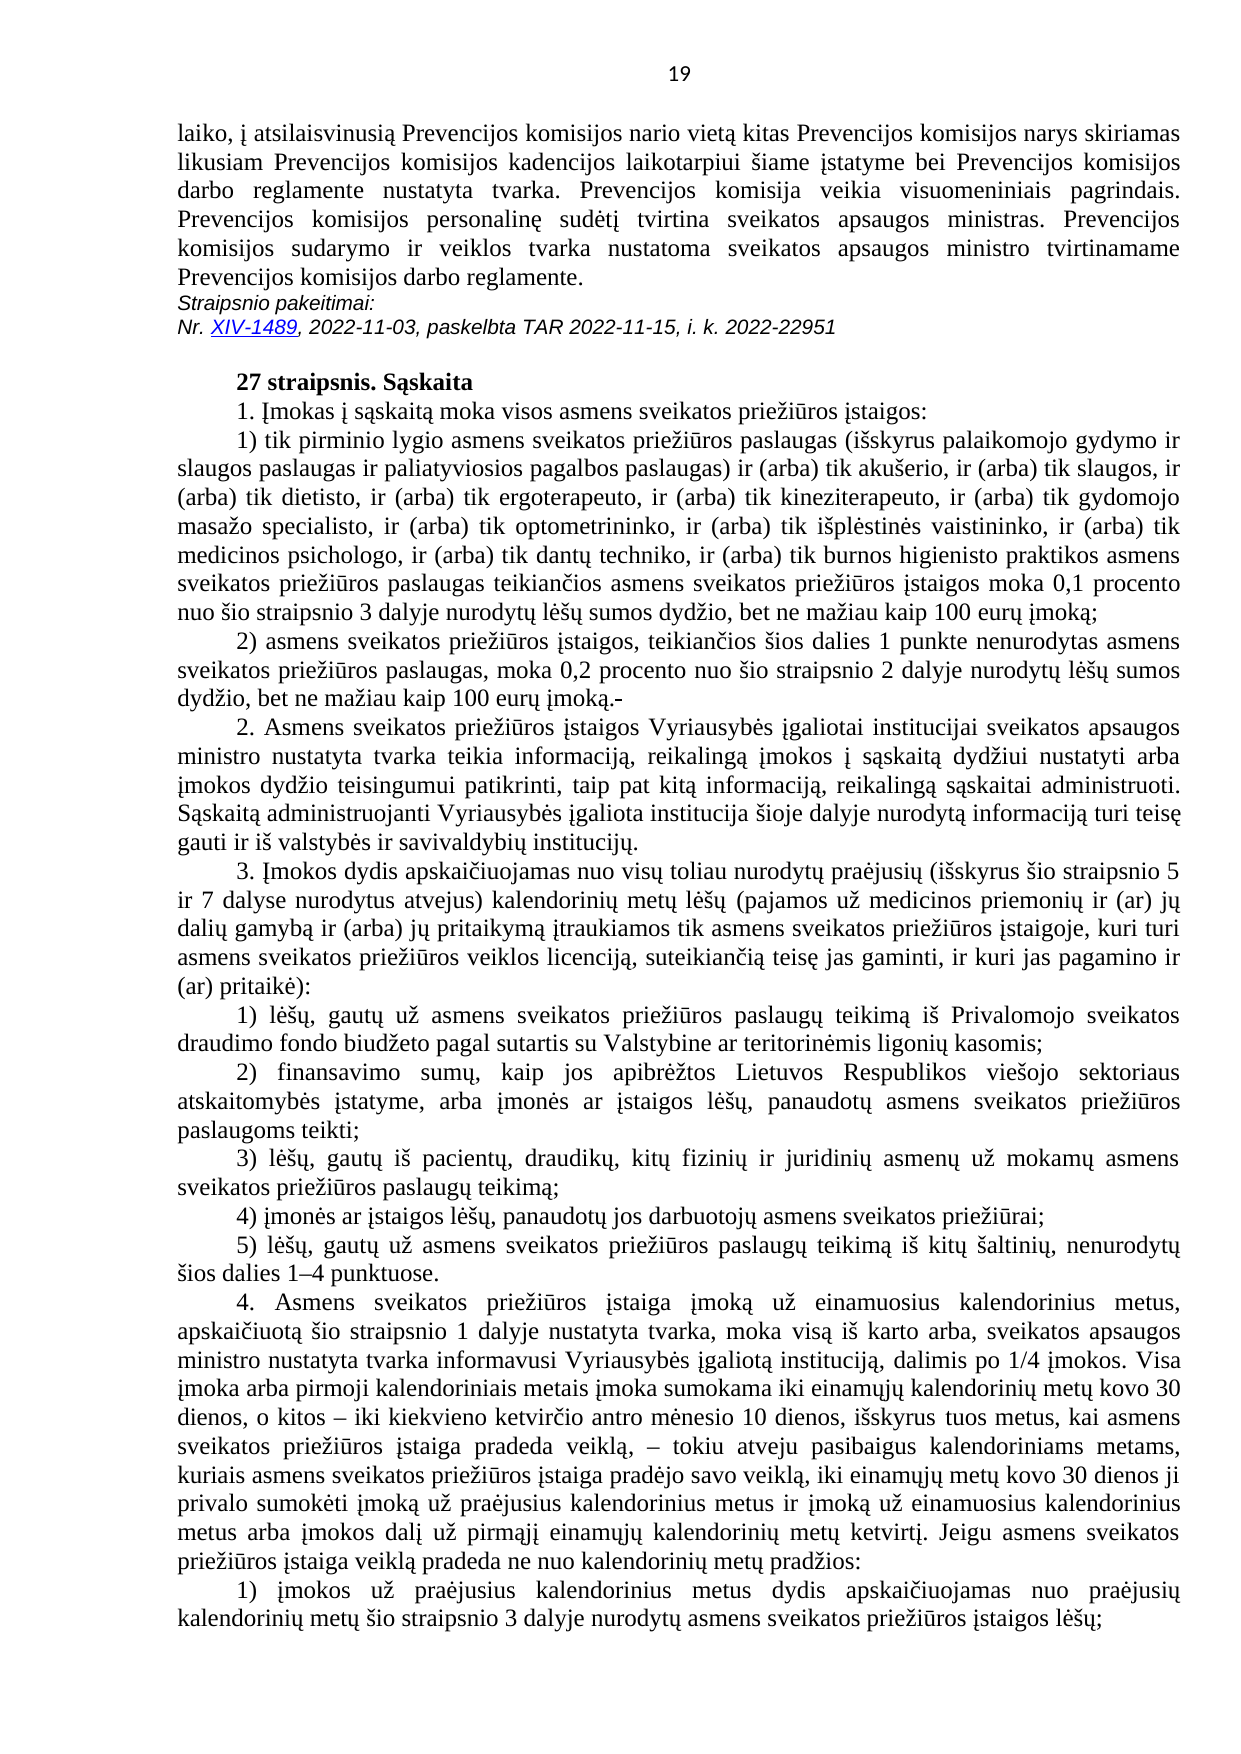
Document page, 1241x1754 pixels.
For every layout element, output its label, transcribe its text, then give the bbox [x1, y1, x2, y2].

text 3. Įmokos dydis apskaičiuojamas nuo visų toliau nurodytų praėjusių (išskyrus šio straipsnio 5 ir 7 dalyse nurodytus atvejus) kalendorinių metų lėšų (pajamos už medicinos priemonių ir (ar) jų dalių gamybą ir (arba) jų pritaikymą įtraukiamos tik asmens sveikatos priežiūros įstaigoje, kuri turi asmens sveikatos priežiūros veiklos licenciją, suteikiančią teisę jas gaminti, ir kuri jas pagamino ir (ar) pritaikė): [177, 856, 1181, 1000]
text 1) įmokos už praėjusius kalendorinius metus dydis apskaičiuojamas nuo praėjusių kalendorinių metų šio straipsnio 3 dalyje nurodytų asmens sveikatos priežiūros įstaigos lėšų; [177, 1575, 1181, 1632]
text 2) asmens sveikatos priežiūros įstaigos, teikiančios šios dalies 1 punkte nenurodytas asmens sveikatos priežiūros paslaugas, moka 0,2 procento nuo šio straipsnio 2 dalyje nurodytų lėšų sumos dydžio, bet ne mažiau kaip 100 eurų įmoką. [177, 626, 1181, 712]
text laiko, į atsilaisvinusią Prevencijos komisijos nario vietą kitas Prevencijos komisijos narys skiriamas likusiam Prevencijos komisijos kadencijos laikotarpiui šiame įstatyme bei Prevencijos komisijos darbo reglamente nustatyta tvarka. Prevencijos komisija veikia visuomeniniais pagrindais. Prevencijos komisijos personalinę sudėtį tvirtina sveikatos apsaugos ministras. Prevencijos komisijos sudarymo ir veiklos tvarka nustatoma sveikatos apsaugos ministro tvirtinamame Prevencijos komisijos darbo reglamente. [177, 118, 1181, 291]
text 1) lėšų, gautų už asmens sveikatos priežiūros paslaugų teikimą iš Privalomojo sveikatos draudimo fondo biudžeto pagal sutartis su Valstybine ar teritorinėmis ligonių kasomis; [177, 1000, 1181, 1057]
text 4. Asmens sveikatos priežiūros įstaiga įmoką už einamuosius kalendorinius metus, apskaičiuotą šio straipsnio 1 dalyje nustatyta tvarka, moka visą iš karto arba, sveikatos apsaugos ministro nustatyta tvarka informavusi Vyriausybės įgaliotą instituciją, dalimis po 1/4 įmokos. Visa įmoka arba pirmoji kalendoriniais metais įmoka sumokama iki einamųjų kalendorinių metų kovo 30 dienos, o kitos – iki kiekvieno ketvirčio antro mėnesio 10 dienos, išskyrus tuos metus, kai asmens sveikatos priežiūros įstaiga pradeda veiklą, – tokiu atveju pasibaigus kalendoriniams metams, kuriais asmens sveikatos priežiūros įstaiga pradėjo savo veiklą, iki einamųjų metų kovo 30 dienos ji privalo sumokėti įmoką už praėjusius kalendorinius metus ir įmoką už einamuosius kalendorinius metus arba įmokos dalį už pirmąjį einamųjų kalendorinių metų ketvirtį. Jeigu asmens sveikatos priežiūros įstaiga veiklą pradeda ne nuo kalendorinių metų pradžios: [177, 1287, 1181, 1575]
text 5) lėšų, gautų už asmens sveikatos priežiūros paslaugų teikimą iš kitų šaltinių, nenurodytų šios dalies 1–4 punktuose. [177, 1230, 1181, 1287]
text 4) įmonės ar įstaigos lėšų, panaudotų jos darbuotojų asmens sveikatos priežiūrai; [177, 1201, 1181, 1230]
text 3) lėšų, gautų iš pacientų, draudikų, kitų fizinių ir juridinių asmenų už mokamų asmens sveikatos priežiūros paslaugų teikimą; [177, 1143, 1181, 1201]
text Nr. XIV-1489, 2022-11-03, paskelbta TAR 2022-11-15, i. k. 2022-22951 [177, 314, 1181, 338]
text 1. Įmokas į sąskaitą moka visos asmens sveikatos priežiūros įstaigos: [177, 396, 1181, 425]
text 1) tik pirminio lygio asmens sveikatos priežiūros paslaugas (išskyrus palaikomojo gydymo ir slaugos paslaugas ir paliatyviosios pagalbos paslaugas) ir (arba) tik akušerio, ir (arba) tik slaugos, ir (arba) tik dietisto, ir (arba) tik ergoterapeuto, ir (arba) tik kineziterapeuto, ir (arba) tik gydomojo masažo specialisto, ir (arba) tik optometrininko, ir (arba) tik išplėstinės vaistininko, ir (arba) tik medicinos psichologo, ir (arba) tik dantų techniko, ir (arba) tik burnos higienisto praktikos asmens sveikatos priežiūros paslaugas teikiančios asmens sveikatos priežiūros įstaigos moka 0,1 procento nuo šio straipsnio 3 dalyje nurodytų lėšų sumos dydžio, bet ne mažiau kaip 100 eurų įmoką; [177, 425, 1181, 626]
text 27 straipsnis. Sąskaita [177, 367, 1181, 396]
text 2) finansavimo sumų, kaip jos apibrėžtos Lietuvos Respublikos viešojo sektoriaus atskaitomybės įstatyme, arba įmonės ar įstaigos lėšų, panaudotų asmens sveikatos priežiūros paslaugoms teikti; [177, 1057, 1181, 1143]
text 2. Asmens sveikatos priežiūros įstaigos Vyriausybės įgaliotai institucijai sveikatos apsaugos ministro nustatyta tvarka teikia informaciją, reikalingą įmokos į sąskaitą dydžiui nustatyti arba įmokos dydžio teisingumui patikrinti, taip pat kitą informaciją, reikalingą sąskaitai administruoti. Sąskaitą administruojanti Vyriausybės įgaliota institucija šioje dalyje nurodytą informaciją turi teisę gauti ir iš valstybės ir savivaldybių institucijų. [177, 712, 1181, 856]
text Straipsnio pakeitimai: [177, 291, 1181, 314]
